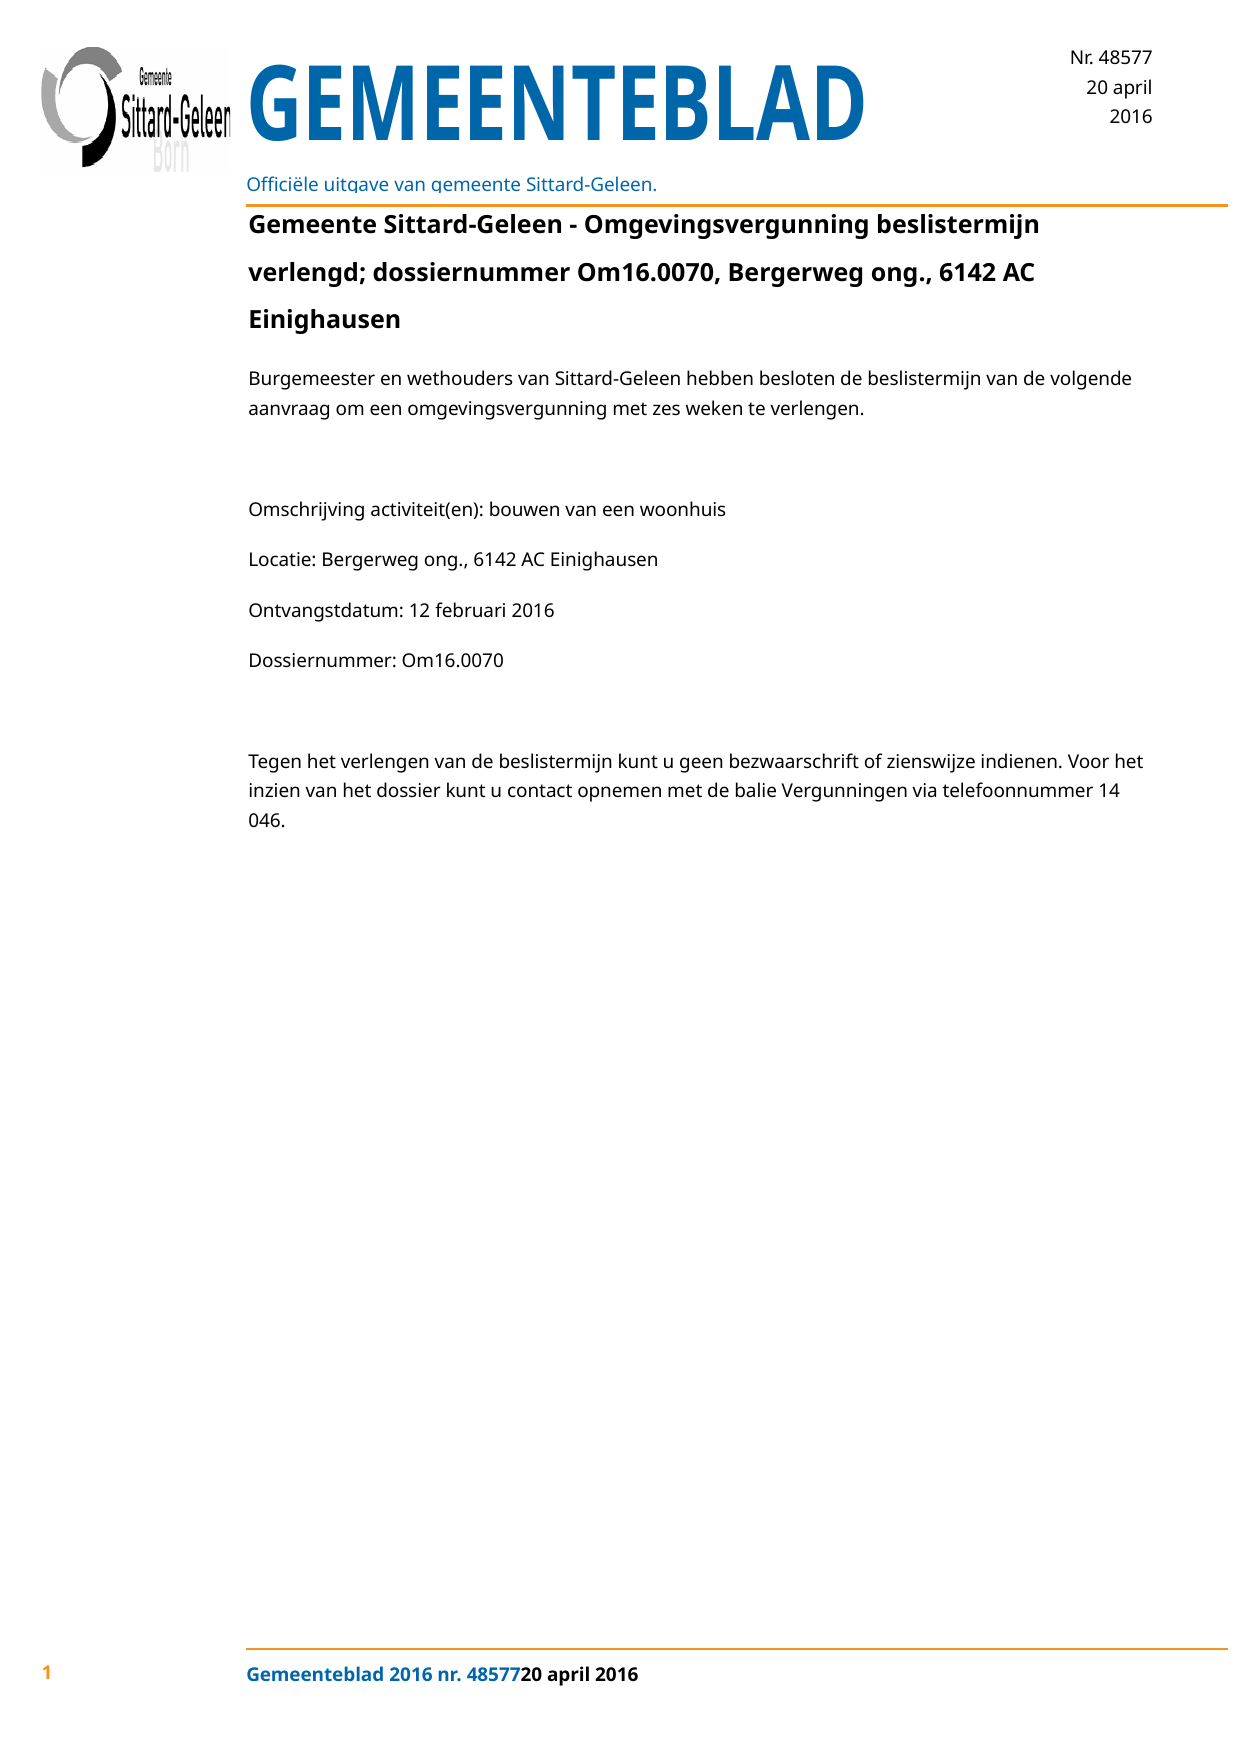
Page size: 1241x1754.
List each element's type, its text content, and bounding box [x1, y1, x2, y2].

text Gemeente Sittard-Geleen - Omgevingsvergunning beslistermijn verlengd; dossiernummer Om16.0070, Bergerweg ong., 6142 AC Einighausen [248, 207, 1152, 336]
text Omschrijving activiteit(en): bouwen van een woonhuis [248, 496, 1152, 522]
text Burgemeester en wethouders van Sittard-Geleen hebben besloten de beslistermijn van de volgende aanvraag om een omgevingsvergunning met zes weken te verlengen. [248, 366, 1152, 421]
text Ontvangstdatum: 12 februari 2016 [248, 597, 1152, 622]
picture [41, 47, 231, 172]
text Dossiernummer: Om16.0070 [248, 647, 1152, 673]
text Locatie: Bergerweg ong., 6142 AC Einighausen [248, 546, 1152, 572]
text Tegen het verlengen van de beslistermijn kunt u geen bezwaarschrift of zienswijze indienen. Voor het inzien van het dossier kunt u contact opnemen met de balie Vergunningen via telefoonnummer 14 046. [248, 748, 1152, 833]
